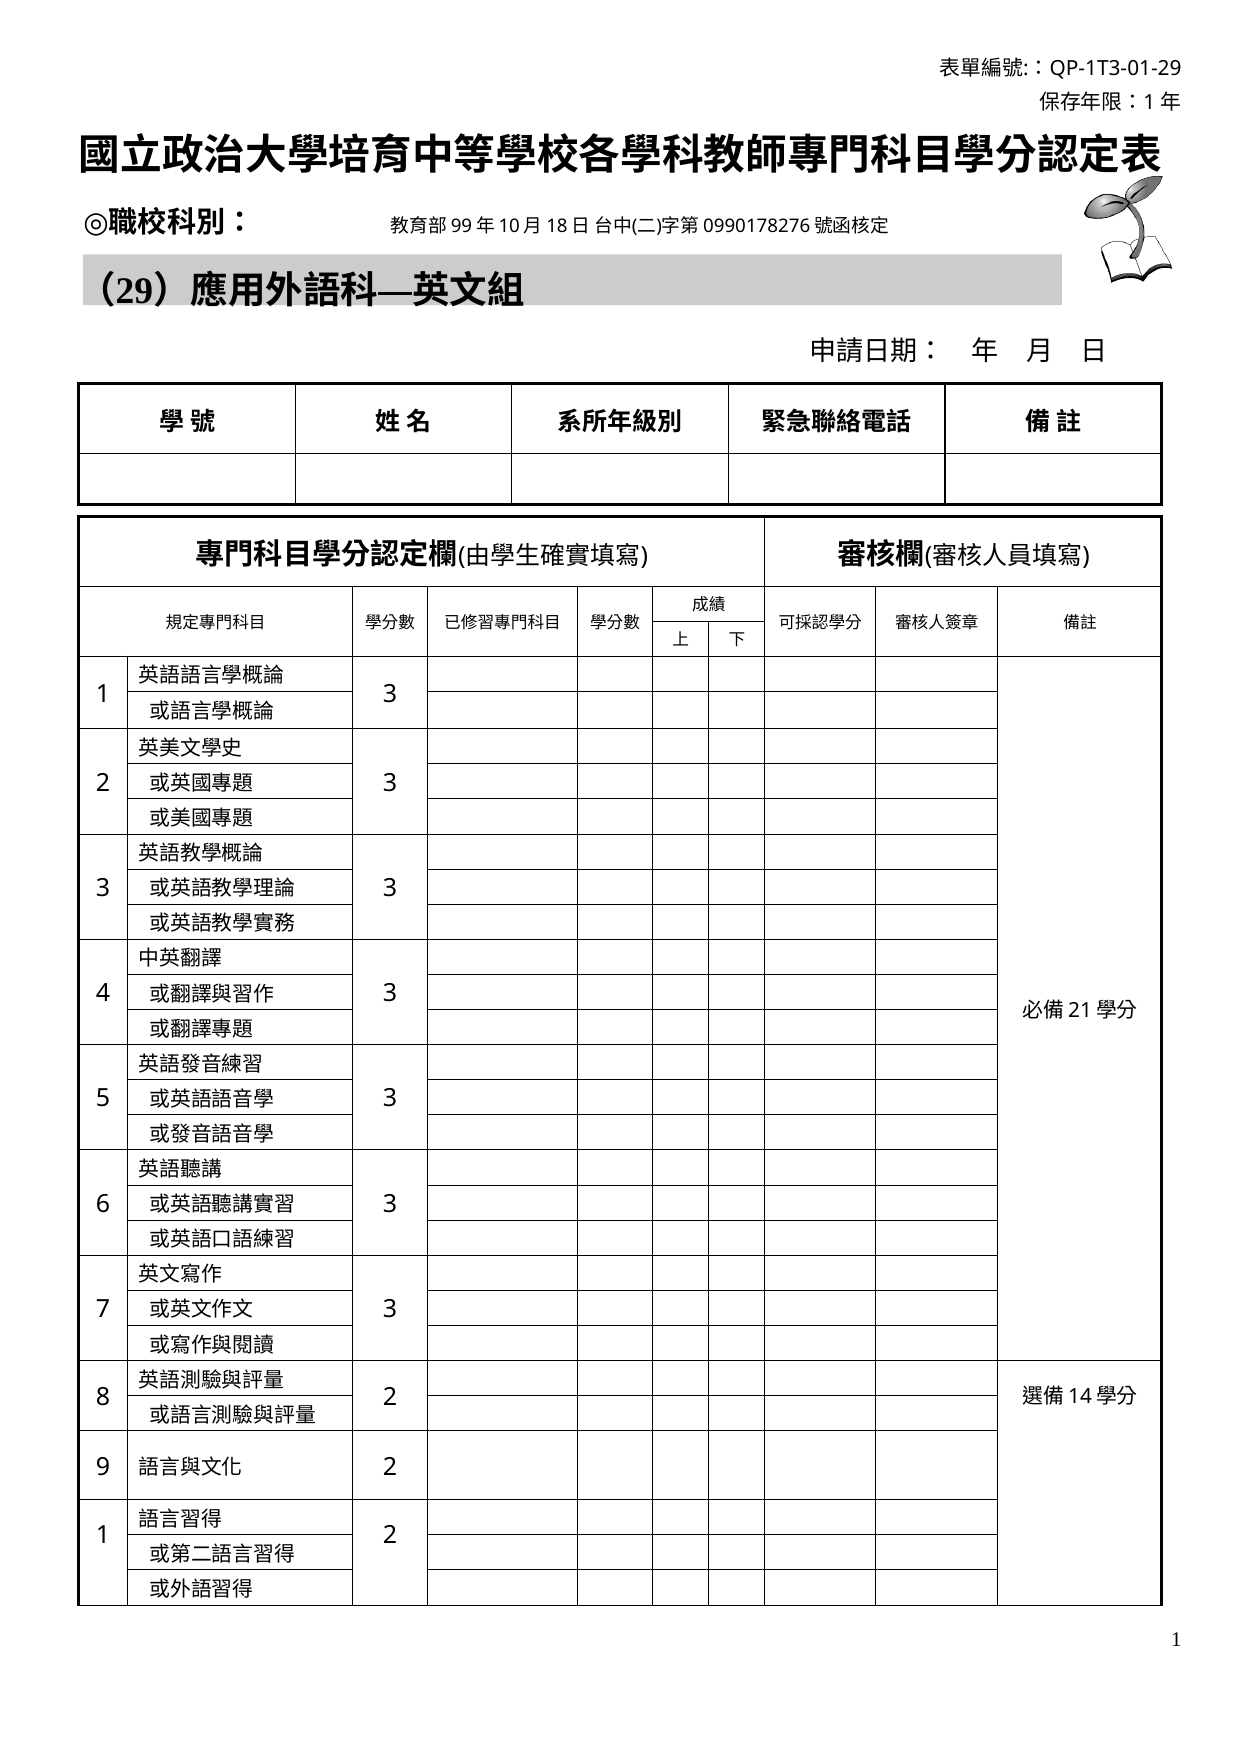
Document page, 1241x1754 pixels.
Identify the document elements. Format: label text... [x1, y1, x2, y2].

table_cell [709, 1221, 764, 1255]
table_cell [765, 1431, 875, 1499]
table_cell [578, 1291, 652, 1325]
table_cell [709, 1256, 764, 1290]
table_cell [876, 1431, 997, 1499]
table_cell [428, 1291, 577, 1325]
table_cell [765, 835, 875, 868]
table_cell 已修習專門科目 [428, 587, 577, 656]
table_cell 3 [353, 729, 427, 833]
table_cell [578, 1186, 652, 1219]
table_cell 或英文作文 [128, 1291, 352, 1325]
table_cell [876, 1150, 997, 1184]
table_cell [876, 1396, 997, 1430]
table_header 緊急聯絡電話 [729, 385, 944, 453]
table_header 姓 名 [296, 385, 511, 453]
table_cell 或英國專題 [128, 764, 352, 798]
table_cell [765, 1291, 875, 1325]
table_cell [765, 1045, 875, 1079]
table_cell [876, 1186, 997, 1219]
table_cell [765, 1150, 875, 1184]
table_cell [578, 1535, 652, 1569]
table_cell [428, 870, 577, 904]
table_cell 選備14學分 [998, 1361, 1160, 1604]
table_cell 備註 [998, 587, 1160, 656]
table_cell 或翻譯專題 [128, 1010, 352, 1044]
table_cell 學分數 [578, 587, 652, 656]
table_cell [709, 905, 764, 939]
table_cell [709, 1291, 764, 1325]
table_cell [428, 1010, 577, 1044]
table_cell 或外語習得 [128, 1570, 352, 1604]
table_cell 或第二語言習得 [128, 1535, 352, 1569]
table_cell [653, 940, 708, 974]
table_cell [428, 1045, 577, 1079]
table_cell [428, 940, 577, 974]
table_cell 審核人簽章 [876, 587, 997, 656]
table_cell [709, 1361, 764, 1395]
table_cell [428, 975, 577, 1009]
table_cell [578, 729, 652, 763]
table_cell 9 [80, 1431, 127, 1499]
table_cell [709, 729, 764, 763]
table_cell 3 [353, 1045, 427, 1149]
table_cell 2 [353, 1431, 427, 1499]
table_cell 或英語語音學 [128, 1080, 352, 1114]
table_cell 3 [353, 1150, 427, 1255]
table_cell 中英翻譯 [128, 940, 352, 974]
table_cell [709, 692, 764, 728]
table_cell [876, 975, 997, 1009]
table_cell 10 [80, 1500, 127, 1604]
table_cell [765, 1500, 875, 1534]
table_cell [428, 1570, 577, 1604]
table_cell [765, 870, 875, 904]
table_cell [709, 1186, 764, 1219]
table_cell 成績 [653, 587, 764, 621]
table_cell [709, 1010, 764, 1044]
table_cell [578, 764, 652, 798]
table_cell 3 [353, 940, 427, 1044]
table_cell [578, 1045, 652, 1079]
table_cell [709, 1326, 764, 1360]
table_cell 語言與文化 [128, 1431, 352, 1499]
table_cell [876, 1115, 997, 1149]
table_cell 或寫作與閱讀 [128, 1326, 352, 1360]
table_cell 或翻譯與習作 [128, 975, 352, 1009]
table_cell [765, 975, 875, 1009]
table_cell [765, 1010, 875, 1044]
table_cell [729, 454, 944, 502]
table_cell [765, 1221, 875, 1255]
table_cell [428, 657, 577, 691]
table_cell 可採認學分 [765, 587, 875, 656]
table_cell [765, 905, 875, 939]
table_cell [709, 1080, 764, 1114]
table_cell [653, 1221, 708, 1255]
table_cell [428, 692, 577, 728]
table_cell [653, 1115, 708, 1149]
table_cell [80, 454, 295, 502]
table_cell [653, 1010, 708, 1044]
table_cell [709, 1115, 764, 1149]
table_cell [653, 799, 708, 833]
table_cell [876, 905, 997, 939]
table_cell 2 [353, 1500, 427, 1604]
table_cell [653, 1045, 708, 1079]
table_cell 必備21學分 [998, 657, 1160, 1360]
table_cell 英語聽講 [128, 1150, 352, 1184]
table_cell [876, 835, 997, 868]
table_cell 語言習得 [128, 1500, 352, 1534]
table_cell 或發音語音學 [128, 1115, 352, 1149]
table_cell [578, 905, 652, 939]
table_cell [709, 870, 764, 904]
table_cell [765, 1326, 875, 1360]
table_cell [578, 1080, 652, 1114]
table_cell [876, 1010, 997, 1044]
table_cell [653, 764, 708, 798]
table_cell 或英語教學實務 [128, 905, 352, 939]
table_cell [653, 1150, 708, 1184]
table_cell [709, 657, 764, 691]
table_cell [653, 1361, 708, 1395]
table_cell [709, 799, 764, 833]
table_cell [428, 1361, 577, 1395]
table_cell [578, 835, 652, 868]
table_cell [428, 1535, 577, 1569]
table_cell [428, 799, 577, 833]
table_cell [653, 1500, 708, 1534]
table_cell [765, 940, 875, 974]
table_cell [765, 657, 875, 691]
table_cell [578, 1396, 652, 1430]
table_cell [876, 1221, 997, 1255]
table_cell [709, 1045, 764, 1079]
table_cell 2 [80, 729, 127, 833]
table_cell [653, 870, 708, 904]
table_cell [876, 1045, 997, 1079]
table_cell [428, 905, 577, 939]
table_cell [709, 1570, 764, 1604]
table_cell [653, 835, 708, 868]
table_cell [709, 975, 764, 1009]
table_cell [709, 1396, 764, 1430]
table_cell [765, 1396, 875, 1430]
text 申請日期： 年 月 日 [759, 314, 1181, 382]
table_cell 或語言測驗與評量 [128, 1396, 352, 1430]
table_cell [653, 1570, 708, 1604]
table_cell 英語教學概論 [128, 835, 352, 868]
table_cell [428, 1186, 577, 1219]
table_cell [876, 1500, 997, 1534]
table_cell 3 [353, 657, 427, 728]
table_cell 英語語言學概論 [128, 657, 352, 691]
table_cell [876, 729, 997, 763]
table_cell [653, 1080, 708, 1114]
table_header 學 號 [80, 385, 295, 453]
table_header 專門科目學分認定欄(由學生確實填寫) [80, 518, 764, 586]
table_cell [653, 1291, 708, 1325]
table_cell [653, 1535, 708, 1569]
table_cell [653, 1396, 708, 1430]
table_cell 4 [80, 940, 127, 1044]
table_cell 下 [709, 622, 764, 656]
table_cell [765, 1256, 875, 1290]
table_cell [578, 1431, 652, 1499]
table_cell [876, 799, 997, 833]
table_cell [512, 454, 728, 502]
table_cell [709, 1150, 764, 1184]
table_cell [765, 764, 875, 798]
table_cell 英美文學史 [128, 729, 352, 763]
table_cell [876, 1080, 997, 1114]
table_cell [765, 1115, 875, 1149]
table_cell 英語發音練習 [128, 1045, 352, 1079]
table_cell 或語言學概論 [128, 692, 352, 728]
table_cell [578, 799, 652, 833]
table_cell [876, 1570, 997, 1604]
table_cell [653, 1256, 708, 1290]
table_cell 或英語教學理論 [128, 870, 352, 904]
table_cell [653, 975, 708, 1009]
table_cell [765, 1535, 875, 1569]
table_header 審核欄(審核人員填寫) [765, 518, 1160, 586]
table_cell 6 [80, 1150, 127, 1255]
table_cell [578, 657, 652, 691]
table_cell [653, 1431, 708, 1499]
table_cell 3 [353, 1256, 427, 1360]
table_cell [578, 1326, 652, 1360]
text 表單編號:：QP-1T3-01-29 [59, 50, 1181, 84]
table_header 備 註 [946, 385, 1160, 453]
table_cell [765, 1570, 875, 1604]
table_cell 8 [80, 1361, 127, 1430]
table_cell [428, 1500, 577, 1534]
table_cell 規定專門科目 [80, 587, 352, 656]
table_cell 7 [80, 1256, 127, 1360]
table_cell [946, 454, 1160, 502]
table_cell [428, 1256, 577, 1290]
table_cell [578, 975, 652, 1009]
table_cell [709, 1535, 764, 1569]
table_cell [578, 1010, 652, 1044]
table_cell [876, 1256, 997, 1290]
table_header 系所年級別 [512, 385, 728, 453]
table_cell [765, 692, 875, 728]
table_cell [876, 870, 997, 904]
table_cell [428, 1431, 577, 1499]
table_cell 2 [353, 1361, 427, 1430]
table_cell [876, 1291, 997, 1325]
table_cell [876, 657, 997, 691]
text 保存年限：1 年 [0, 84, 1181, 118]
table_cell [765, 1361, 875, 1395]
table_cell 或美國專題 [128, 799, 352, 833]
table_cell 英文寫作 [128, 1256, 352, 1290]
table_cell [428, 729, 577, 763]
table_cell 3 [353, 835, 427, 939]
table_cell [428, 1115, 577, 1149]
table_cell [578, 1115, 652, 1149]
table_cell [876, 692, 997, 728]
table_cell [653, 1326, 708, 1360]
text ◎職校科別： 教育部99年10月18日 台中(二)字第0990178276號函核定 [59, 186, 1084, 253]
table_cell [876, 764, 997, 798]
table_cell [709, 764, 764, 798]
table_cell 上 [653, 622, 708, 656]
table_cell [428, 1080, 577, 1114]
table_cell [578, 1150, 652, 1184]
table_cell [578, 692, 652, 728]
table_cell [653, 729, 708, 763]
table_cell [428, 1150, 577, 1184]
table_cell [709, 1500, 764, 1534]
table_cell [709, 835, 764, 868]
table_cell [653, 692, 708, 728]
table_cell 5 [80, 1045, 127, 1149]
table_cell [578, 1221, 652, 1255]
table_cell [765, 1080, 875, 1114]
table_cell [653, 1186, 708, 1219]
table_cell [765, 799, 875, 833]
table_cell [428, 1396, 577, 1430]
table_cell [876, 1326, 997, 1360]
table_cell [428, 1221, 577, 1255]
text （29）應用外語科 英文組 [59, 260, 1181, 314]
table_cell [876, 940, 997, 974]
table_cell [428, 1326, 577, 1360]
table_cell [709, 940, 764, 974]
table_cell 英語測驗與評量 [128, 1361, 352, 1395]
table_cell [578, 1256, 652, 1290]
table_cell 或英語口語練習 [128, 1221, 352, 1255]
table_cell [578, 1361, 652, 1395]
table_cell [876, 1361, 997, 1395]
table_cell [578, 1570, 652, 1604]
table_cell [578, 870, 652, 904]
table_cell [578, 940, 652, 974]
table_cell [428, 764, 577, 798]
table_cell 1 [80, 657, 127, 728]
table_cell [709, 1431, 764, 1499]
table_cell [578, 1500, 652, 1534]
table_cell 學分數 [353, 587, 427, 656]
table_cell [296, 454, 511, 502]
table_cell 3 [80, 835, 127, 939]
table_cell [876, 1535, 997, 1569]
table_cell 或英語聽講實習 [128, 1186, 352, 1219]
text 國立政治大學培育中等學校各學科教師專門科目學分認定表 [59, 118, 1181, 186]
table_cell [428, 835, 577, 868]
table_cell [765, 729, 875, 763]
table_cell [653, 657, 708, 691]
table_cell [765, 1186, 875, 1219]
table_cell [653, 905, 708, 939]
